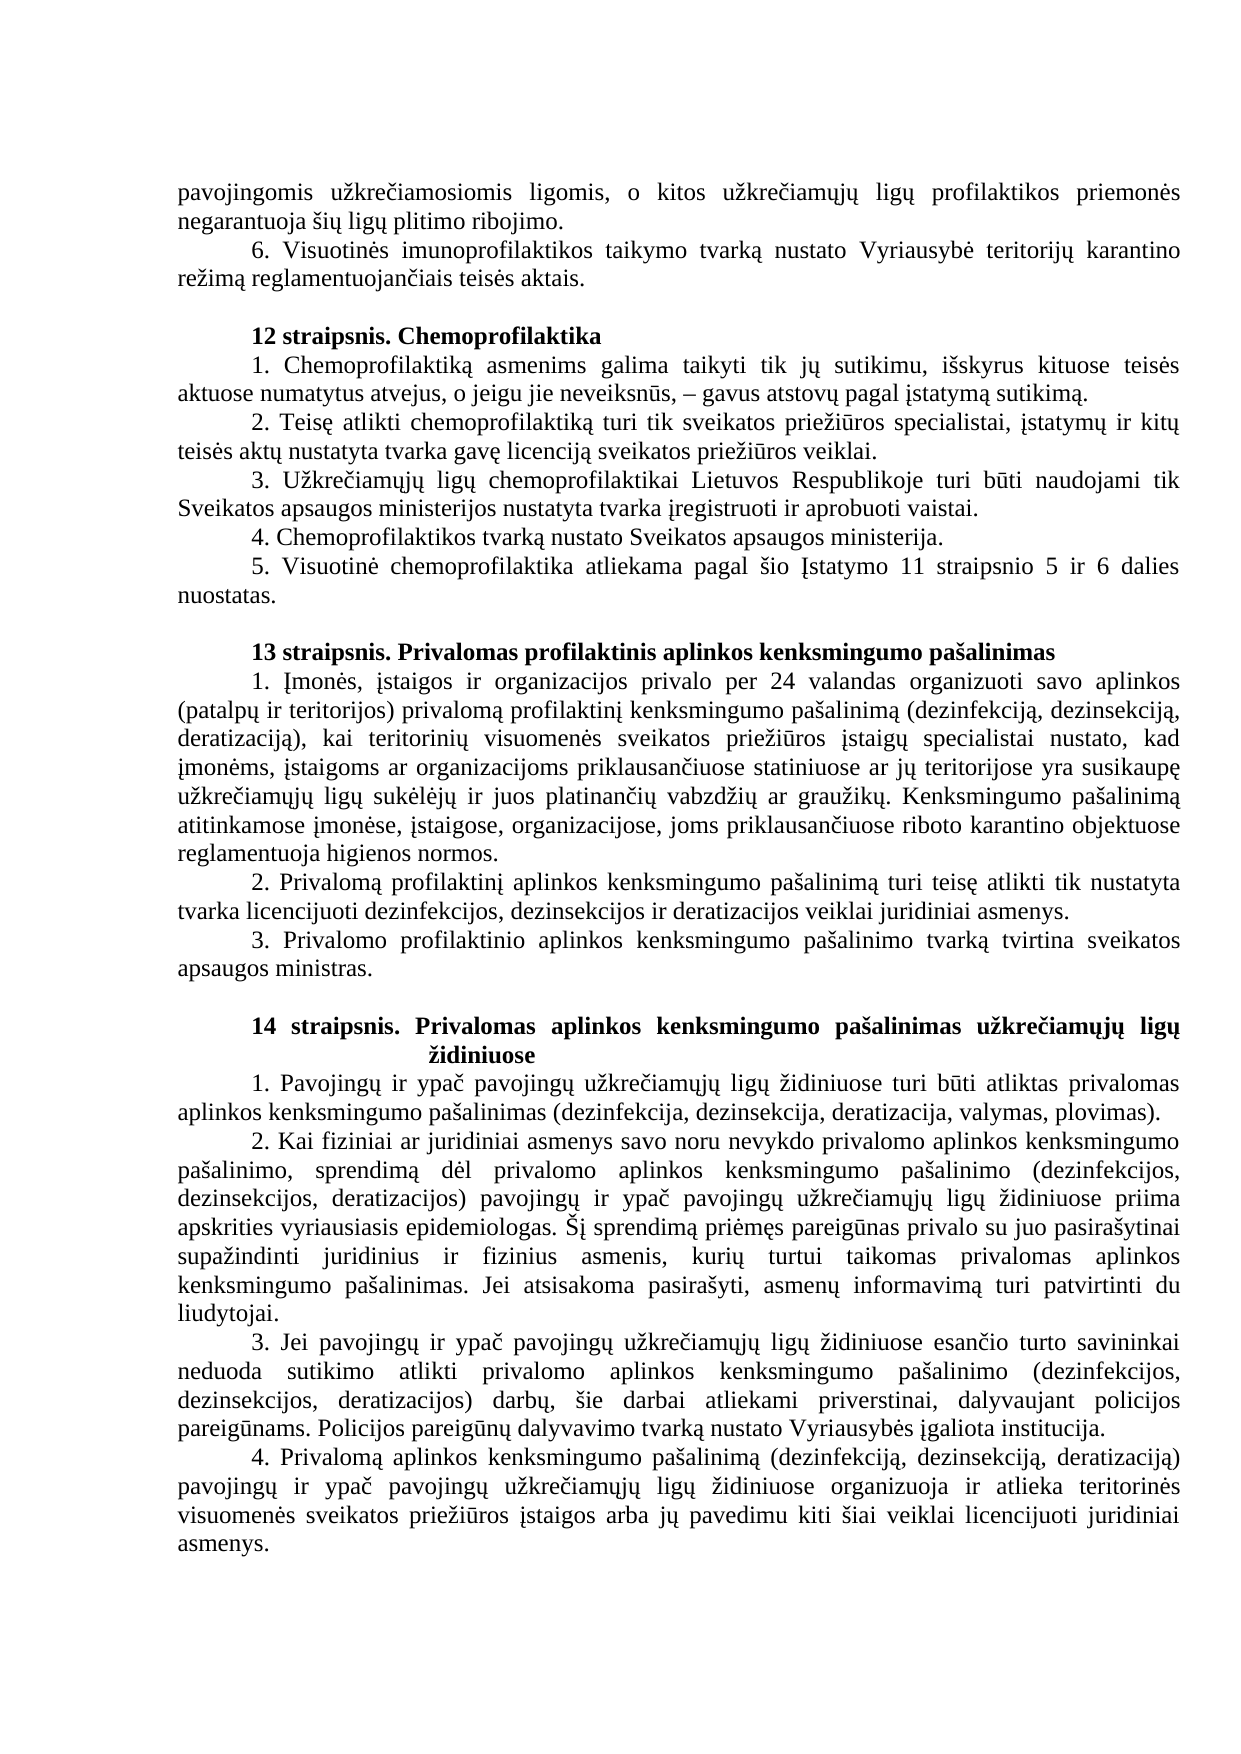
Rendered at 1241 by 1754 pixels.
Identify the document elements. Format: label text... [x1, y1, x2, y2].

text 13 straipsnis. Privalomas profilaktinis aplinkos kenksmingumo pašalinimas [177, 637, 1181, 666]
text 2. Kai fiziniai ar juridiniai asmenys savo noru nevykdo privalomo aplinkos kenksmingumo pašalinimo, sprendimą dėl privalomo aplinkos kenksmingumo pašalinimo (dezinfekcijos, dezinsekcijos, deratizacijos) pavojingų ir ypač pavojingų užkrečiamųjų ligų židiniuose priima apskrities vyriausiasis epidemiologas. Šį sprendimą priėmęs pareigūnas privalo su juo pasirašytinai supažindinti juridinius ir fizinius asmenis, kurių turtui taikomas privalomas aplinkos kenksmingumo pašalinimas. Jei atsisakoma pasirašyti, asmenų informavimą turi patvirtinti du liudytojai. [177, 1126, 1181, 1327]
text 2. Privalomą profilaktinį aplinkos kenksmingumo pašalinimą turi teisę atlikti tik nustatyta tvarka licencijuoti dezinfekcijos, dezinsekcijos ir deratizacijos veiklai juridiniai asmenys. [177, 867, 1181, 925]
text 3. Užkrečiamųjų ligų chemoprofilaktikai Lietuvos Respublikoje turi būti naudojami tik Sveikatos apsaugos ministerijos nustatyta tvarka įregistruoti ir aprobuoti vaistai. [177, 465, 1181, 522]
text 12 straipsnis. Chemoprofilaktika [177, 321, 1181, 350]
text pavojingomis užkrečiamosiomis ligomis, o kitos užkrečiamųjų ligų profilaktikos priemonės negarantuoja šių ligų plitimo ribojimo. [177, 177, 1181, 235]
text 14 straipsnis. Privalomas aplinkos kenksmingumo pašalinimas užkrečiamųjų ligų židiniuose [251, 1011, 1181, 1068]
text 2. Teisę atlikti chemoprofilaktiką turi tik sveikatos priežiūros specialistai, įstatymų ir kitų teisės aktų nustatyta tvarka gavę licenciją sveikatos priežiūros veiklai. [177, 407, 1181, 465]
text 1. Chemoprofilaktiką asmenims galima taikyti tik jų sutikimu, išskyrus kituose teisės aktuose numatytus atvejus, o jeigu jie neveiksnūs, – gavus atstovų pagal įstatymą sutikimą. [177, 350, 1181, 407]
text 4. Privalomą aplinkos kenksmingumo pašalinimą (dezinfekciją, dezinsekciją, deratizaciją) pavojingų ir ypač pavojingų užkrečiamųjų ligų židiniuose organizuoja ir atlieka teritorinės visuomenės sveikatos priežiūros įstaigos arba jų pavedimu kiti šiai veiklai licencijuoti juridiniai asmenys. [177, 1442, 1181, 1557]
text 3. Privalomo profilaktinio aplinkos kenksmingumo pašalinimo tvarką tvirtina sveikatos apsaugos ministras. [177, 925, 1181, 982]
text 6. Visuotinės imunoprofilaktikos taikymo tvarką nustato Vyriausybė teritorijų karantino režimą reglamentuojančiais teisės aktais. [177, 235, 1181, 292]
text 4. Chemoprofilaktikos tvarką nustato Sveikatos apsaugos ministerija. [177, 522, 1181, 551]
text 5. Visuotinė chemoprofilaktika atliekama pagal šio Įstatymo 11 straipsnio 5 ir 6 dalies nuostatas. [177, 551, 1181, 608]
text 1. Pavojingų ir ypač pavojingų užkrečiamųjų ligų židiniuose turi būti atliktas privalomas aplinkos kenksmingumo pašalinimas (dezinfekcija, dezinsekcija, deratizacija, valymas, plovimas). [177, 1068, 1181, 1126]
text 3. Jei pavojingų ir ypač pavojingų užkrečiamųjų ligų židiniuose esančio turto savininkai neduoda sutikimo atlikti privalomo aplinkos kenksmingumo pašalinimo (dezinfekcijos, dezinsekcijos, deratizacijos) darbų, šie darbai atliekami priverstinai, dalyvaujant policijos pareigūnams. Policijos pareigūnų dalyvavimo tvarką nustato Vyriausybės įgaliota institucija. [177, 1327, 1181, 1442]
text 1. Įmonės, įstaigos ir organizacijos privalo per 24 valandas organizuoti savo aplinkos (patalpų ir teritorijos) privalomą profilaktinį kenksmingumo pašalinimą (dezinfekciją, dezinsekciją, deratizaciją), kai teritorinių visuomenės sveikatos priežiūros įstaigų specialistai nustato, kad įmonėms, įstaigoms ar organizacijoms priklausančiuose statiniuose ar jų teritorijose yra susikaupę užkrečiamųjų ligų sukėlėjų ir juos platinančių vabzdžių ar graužikų. Kenksmingumo pašalinimą atitinkamose įmonėse, įstaigose, organizacijose, joms priklausančiuose riboto karantino objektuose reglamentuoja higienos normos. [177, 666, 1181, 867]
